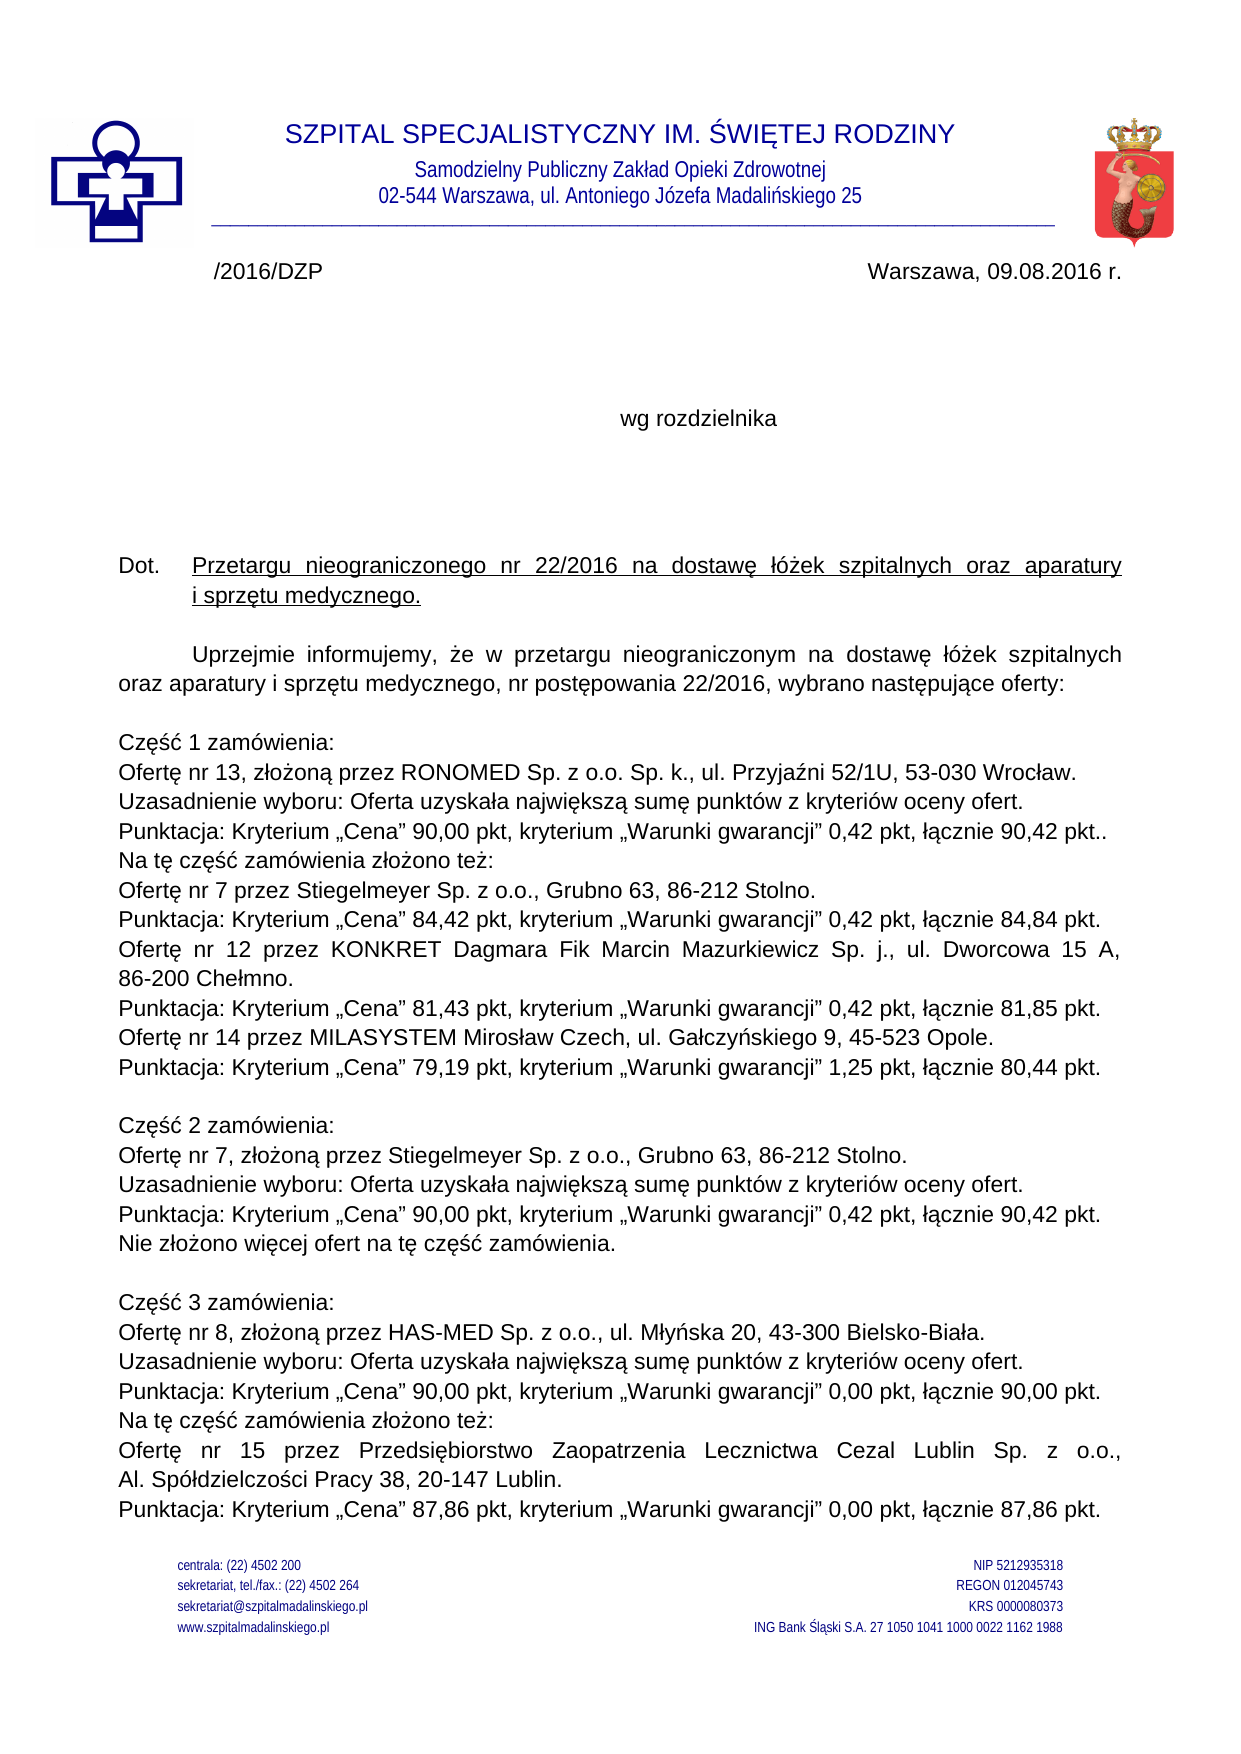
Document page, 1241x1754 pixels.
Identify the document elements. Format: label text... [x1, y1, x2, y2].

text /2016/DZP Warszawa, 09.08.2016 r. [118, 256, 1122, 285]
text Na tę część zamówienia złożono też: [118, 1405, 1122, 1435]
text Punktacja: Kryterium „Cena” 87,86 pkt, kryterium „Warunki gwarancji” 0,00 pkt, łącznie 87,86 pkt. [118, 1494, 1122, 1523]
text Nie złożono więcej ofert na tę część zamówienia. [118, 1228, 1122, 1258]
picture [1092, 118, 1175, 249]
text Część 1 zamówienia: [118, 727, 1122, 757]
text wg rozdzielnika [620, 403, 1122, 432]
text Punktacja: Kryterium „Cena” 90,00 pkt, kryterium „Warunki gwarancji” 0,42 pkt, łącznie 90,42 pkt. [118, 1199, 1122, 1228]
text Uzasadnienie wyboru: Oferta uzyskała największą sumę punktów z kryteriów oceny ofert. [118, 1346, 1122, 1376]
text Ofertę nr 13, złożoną przez RONOMED Sp. z o.o. Sp. k., ul. Przyjaźni 52/1U, 53-030 Wrocław. [118, 757, 1122, 786]
text Ofertę nr 15 przez Przedsiębiorstwo Zaopatrzenia Lecznictwa Cezal Lublin Sp. z o.o., Al. Spółdzielczości Pracy 38, 20-147 Lublin. [118, 1435, 1122, 1494]
text Część 3 zamówienia: [118, 1287, 1122, 1317]
text Ofertę nr 12 przez KONKRET Dagmara Fik Marcin Mazurkiewicz Sp. j., ul. Dworcowa 15 A, 86‑200 Chełmno. [118, 933, 1122, 992]
text Punktacja: Kryterium „Cena” 81,43 pkt, kryterium „Warunki gwarancji” 0,42 pkt, łącznie 81,85 pkt. [118, 992, 1122, 1022]
text Uprzejmie informujemy, że w przetargu nieograniczonym na dostawę łóżek szpitalnych oraz aparatury i sprzętu medycznego, nr postępowania 22/2016, wybrano następujące oferty: [118, 639, 1122, 698]
picture [34, 118, 194, 248]
text Ofertę nr 7 przez Stiegelmeyer Sp. z o.o., Grubno 63, 86-212 Stolno. [118, 874, 1122, 904]
text Punktacja: Kryterium „Cena” 90,00 pkt, kryterium „Warunki gwarancji” 0,00 pkt, łącznie 90,00 pkt. [118, 1376, 1122, 1405]
text Uzasadnienie wyboru: Oferta uzyskała największą sumę punktów z kryteriów oceny ofert. [118, 786, 1122, 816]
text Ofertę nr 8, złożoną przez HAS-MED Sp. z o.o., ul. Młyńska 20, 43-300 Bielsko-Biała. [118, 1317, 1122, 1346]
text Ofertę nr 14 przez MILASYSTEM Mirosław Czech, ul. Gałczyńskiego 9, 45-523 Opole. [118, 1022, 1122, 1051]
text Punktacja: Kryterium „Cena” 84,42 pkt, kryterium „Warunki gwarancji” 0,42 pkt, łącznie 84,84 pkt. [118, 904, 1122, 933]
text Uzasadnienie wyboru: Oferta uzyskała największą sumę punktów z kryteriów oceny ofert. [118, 1169, 1122, 1199]
text Na tę część zamówienia złożono też: [118, 845, 1122, 874]
text Punktacja: Kryterium „Cena” 90,00 pkt, kryterium „Warunki gwarancji” 0,42 pkt, łącznie 90,42 pkt.. [118, 816, 1122, 845]
text Punktacja: Kryterium „Cena” 79,19 pkt, kryterium „Warunki gwarancji” 1,25 pkt, łącznie 80,44 pkt. [118, 1051, 1122, 1081]
text Część 2 zamówienia: [118, 1110, 1122, 1140]
text Dot. Przetargu nieograniczonego nr 22/2016 na dostawę łóżek szpitalnych oraz aparatury i sprzętu medycznego. [118, 550, 1122, 609]
text Ofertę nr 7, złożoną przez Stiegelmeyer Sp. z o.o., Grubno 63, 86-212 Stolno. [118, 1140, 1122, 1169]
